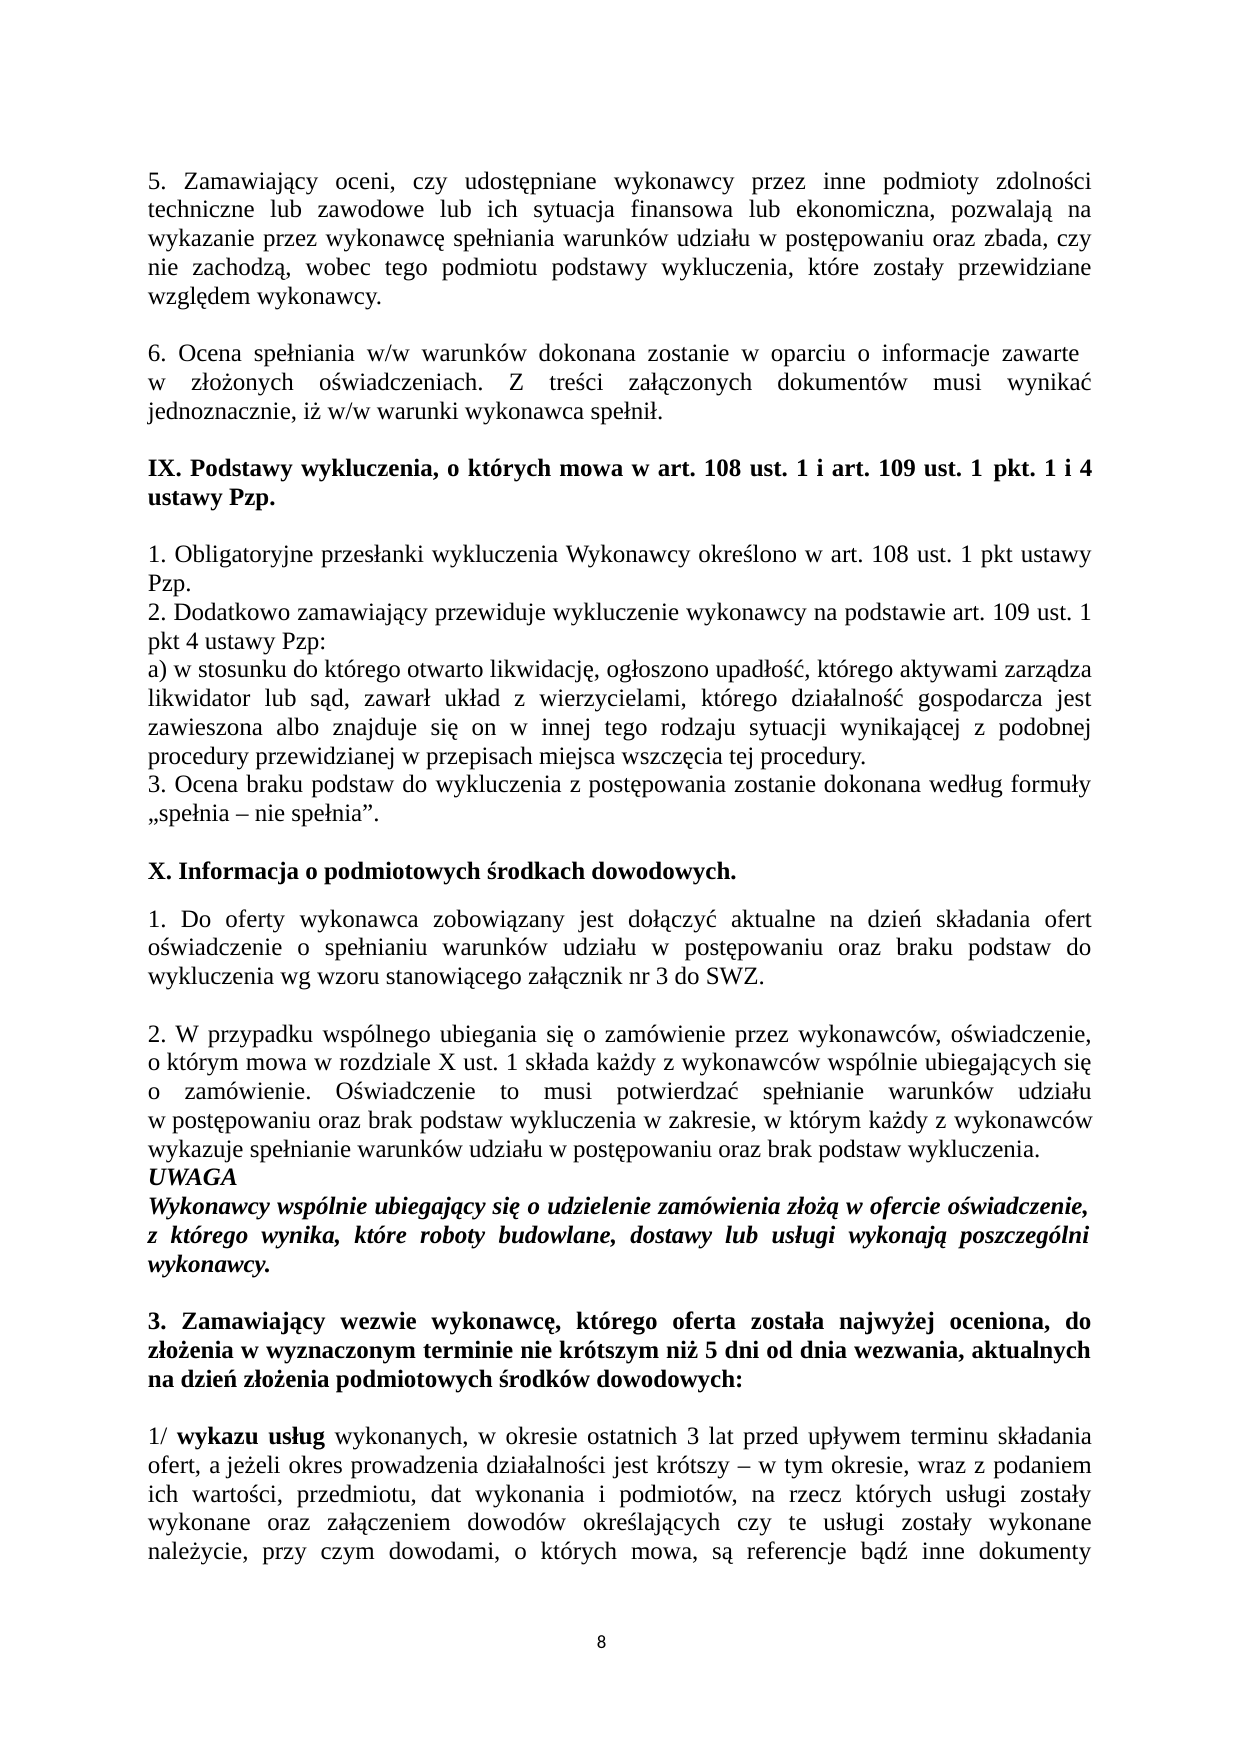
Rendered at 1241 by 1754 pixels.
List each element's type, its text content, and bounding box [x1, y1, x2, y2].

text Wykonawcy wspólnie ubiegający się o udzielenie zamówienia złożą w ofercie oświadczenie, z którego wynika, które roboty budowlane, dostawy lub usługi wykonają poszczególni wykonawcy. [148, 1191, 1093, 1277]
text 2. W przypadku wspólnego ubiegania się o zamówienie przez wykonawców, oświadczenie, o którym mowa w rozdziale X ust. 1 składa każdy z wykonawców wspólnie ubiegających się o zamówienie. Oświadczenie to musi potwierdzać spełnianie warunków udziału w postępowaniu oraz brak podstaw wykluczenia w zakresie, w którym każdy z wykonawców wykazuje spełnianie warunków udziału w postępowaniu oraz brak podstaw wykluczenia. [148, 1019, 1093, 1162]
text IX. Podstawy wykluczenia, o których mowa w art. 108 ust. 1 i art. 109 ust. 1 pkt. 1 i 4 ustawy Pzp. [148, 453, 1093, 511]
text a) w stosunku do którego otwarto likwidację, ogłoszono upadłość, którego aktywami zarządza likwidator lub sąd, zawarł układ z wierzycielami, którego działalność gospodarcza jest zawieszona albo znajduje się on w innej tego rodzaju sytuacji wynikającej z podobnej procedury przewidzianej w przepisach miejsca wszczęcia tej procedury. [148, 654, 1093, 769]
text UWAGA [148, 1162, 1093, 1191]
text 3. Zamawiający wezwie wykonawcę, którego oferta została najwyżej oceniona, do złożenia w wyznaczonym terminie nie krótszym niż 5 dni od dnia wezwania, aktualnych na dzień złożenia podmiotowych środków dowodowych: [148, 1306, 1093, 1392]
text 1. Do oferty wykonawca zobowiązany jest dołączyć aktualne na dzień składania ofert oświadczenie o spełnianiu warunków udziału w postępowaniu oraz braku podstaw do wykluczenia wg wzoru stanowiącego załącznik nr 3 do SWZ. [148, 904, 1093, 990]
text 3. Ocena braku podstaw do wykluczenia z postępowania zostanie dokonana według formuły „spełnia – nie spełnia”. [148, 769, 1093, 827]
text 2. Dodatkowo zamawiający przewiduje wykluczenie wykonawcy na podstawie art. 109 ust. 1 pkt 4 ustawy Pzp: [148, 597, 1093, 654]
text X. Informacja o podmiotowych środkach dowodowych. [148, 856, 1093, 884]
text 1/ wykazu usług wykonanych, w okresie ostatnich 3 lat przed upływem terminu składania ofert, a jeżeli okres prowadzenia działalności jest krótszy – w tym okresie, wraz z podaniem ich wartości, przedmiotu, dat wykonania i podmiotów, na rzecz których usługi zostały wykonane oraz załączeniem dowodów określających czy te usługi zostały wykonane należycie, przy czym dowodami, o których mowa, są referencje bądź inne dokumenty [148, 1421, 1093, 1565]
text 1. Obligatoryjne przesłanki wykluczenia Wykonawcy określono w art. 108 ust. 1 pkt ustawy Pzp. [148, 539, 1093, 597]
text 6. Ocena spełniania w/w warunków dokonana zostanie w oparciu o informacje zawarte w złożonych oświadczeniach. Z treści załączonych dokumentów musi wynikać jednoznacznie, iż w/w warunki wykonawca spełnił. [148, 338, 1093, 424]
text 5. Zamawiający oceni, czy udostępniane wykonawcy przez inne podmioty zdolności techniczne lub zawodowe lub ich sytuacja finansowa lub ekonomiczna, pozwalają na wykazanie przez wykonawcę spełniania warunków udziału w postępowaniu oraz zbada, czy nie zachodzą, wobec tego podmiotu podstawy wykluczenia, które zostały przewidziane względem wykonawcy. [148, 166, 1093, 309]
